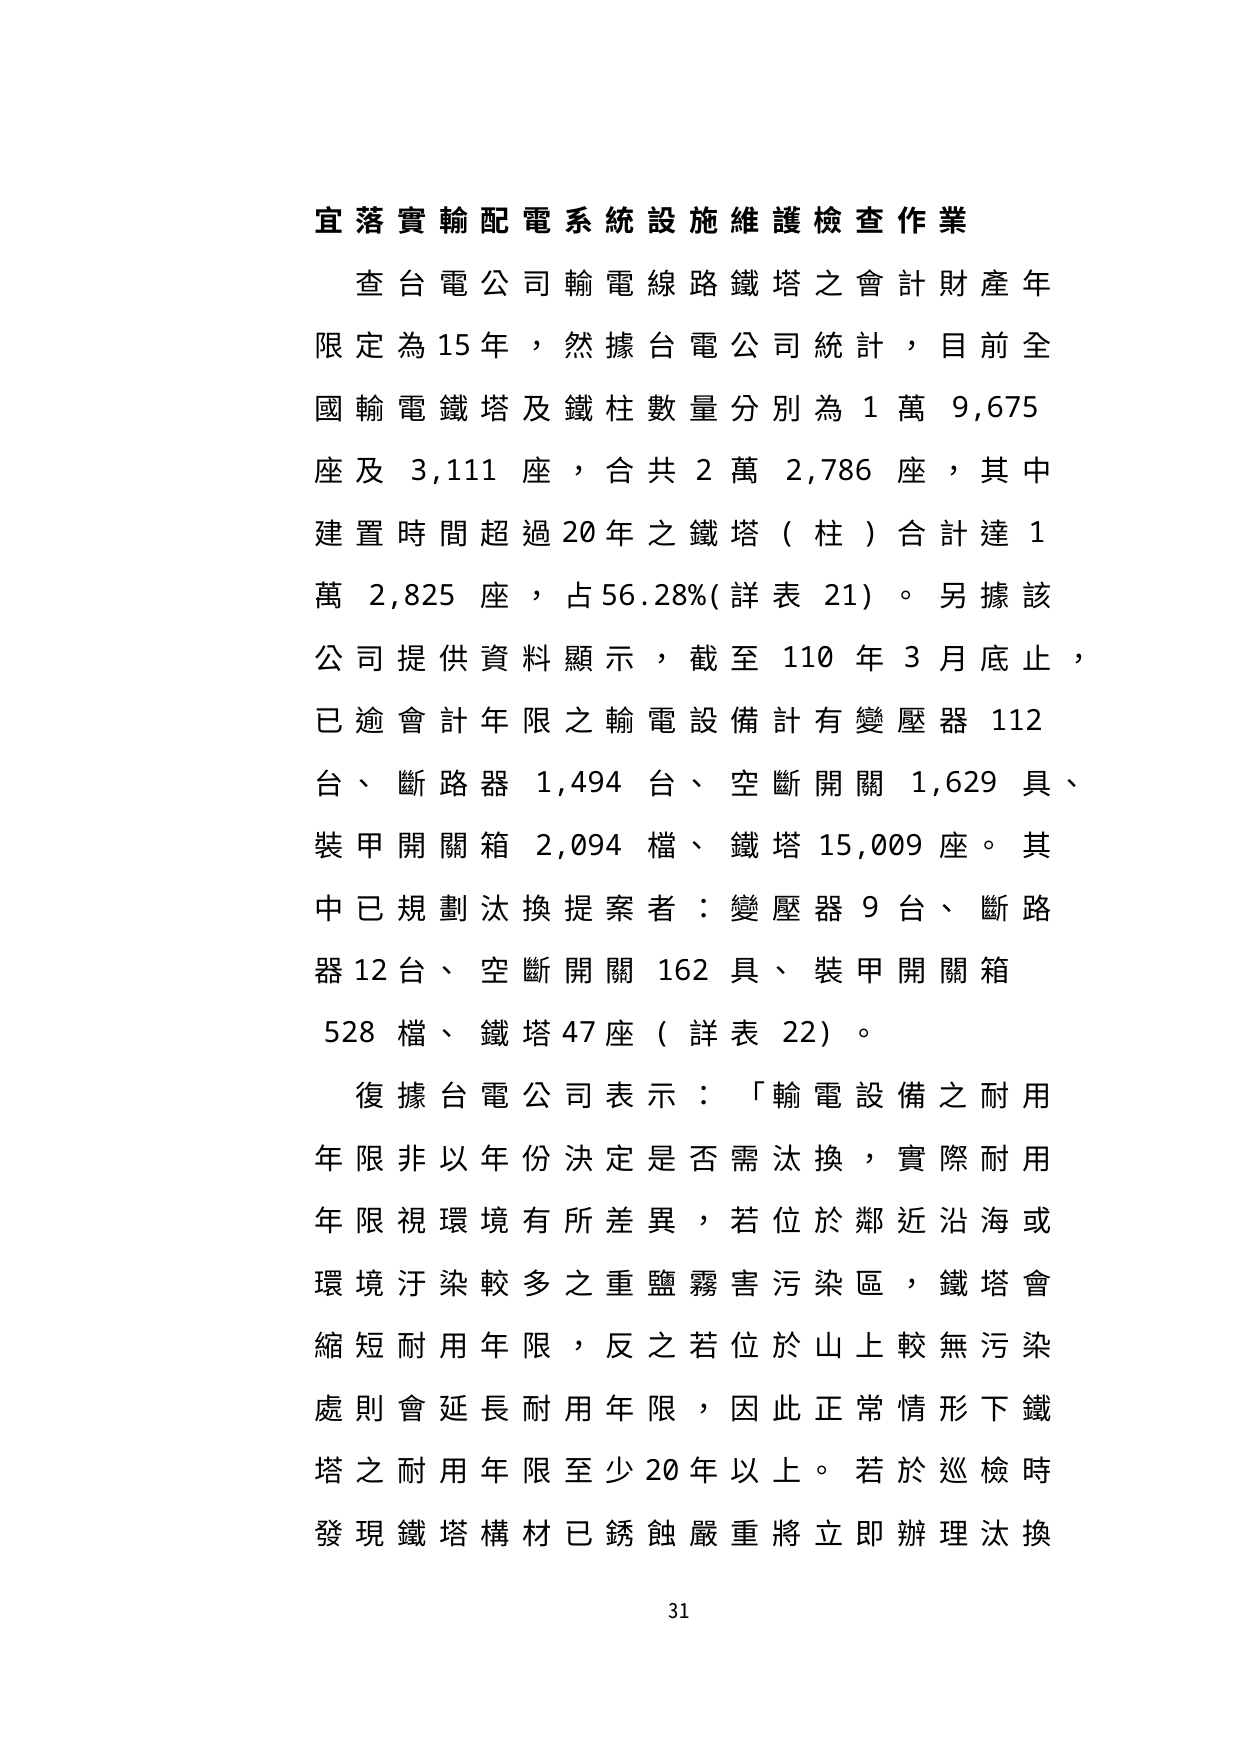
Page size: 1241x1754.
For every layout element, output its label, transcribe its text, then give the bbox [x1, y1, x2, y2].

text 復據台電公司表示：「輸電設備之耐用年限非以年份決定是否需汰換，實際耐用年限視環境有所差異，若位於鄰近沿海或環境汙染較多之重鹽霧害污染區，鐵塔會縮短耐用年限，反之若位於山上較無污染處則會延長耐用年限，因此正常情形下鐵塔之耐用年限至少20年以上。若於巡檢時發現鐵塔構材已銹蝕嚴重將立即辦理汰換作業(不分年限)…配電線路及附屬設備每年均依法定公告維護周期辦理維護檢查工作，如發現有斷線、接觸不良、接點發熱、龜裂或鏽蝕嚴重等異常狀況，即依據嚴重程度，分別安排『立即』、『15日內』或『6個月內』進行停電改修或設備汰舊換新作業。 [271, 1052, 1058, 1552]
text 查台電公司輸電線路鐵塔之會計財產年限定為15年，然據台電公司統計，目前全國輸電鐵塔及鐵柱數量分別為1萬9,675座及3,111座，合共2萬2,786座，其中建置時間超過20年之鐵塔(柱)合計達1萬2,825座，占56.28%(詳表21)。另據該公司提供資料顯示，截至110年3月底止，已逾會計年限之輸電設備計有變壓器112台、斷路器1,494台、空斷開關1,629具、裝甲開關箱2,094檔、鐵塔15,009座。其中已規劃汰換提案者：變壓器9台、斷路器12台、空斷開關162具、裝甲開關箱528檔、鐵塔47座(詳表22)。 [271, 240, 1058, 1052]
text (三)部分輸電鐵塔鐵柱設施建置時間久遠，宜落實輸配電系統設施維護檢查作業 [242, 177, 1058, 240]
